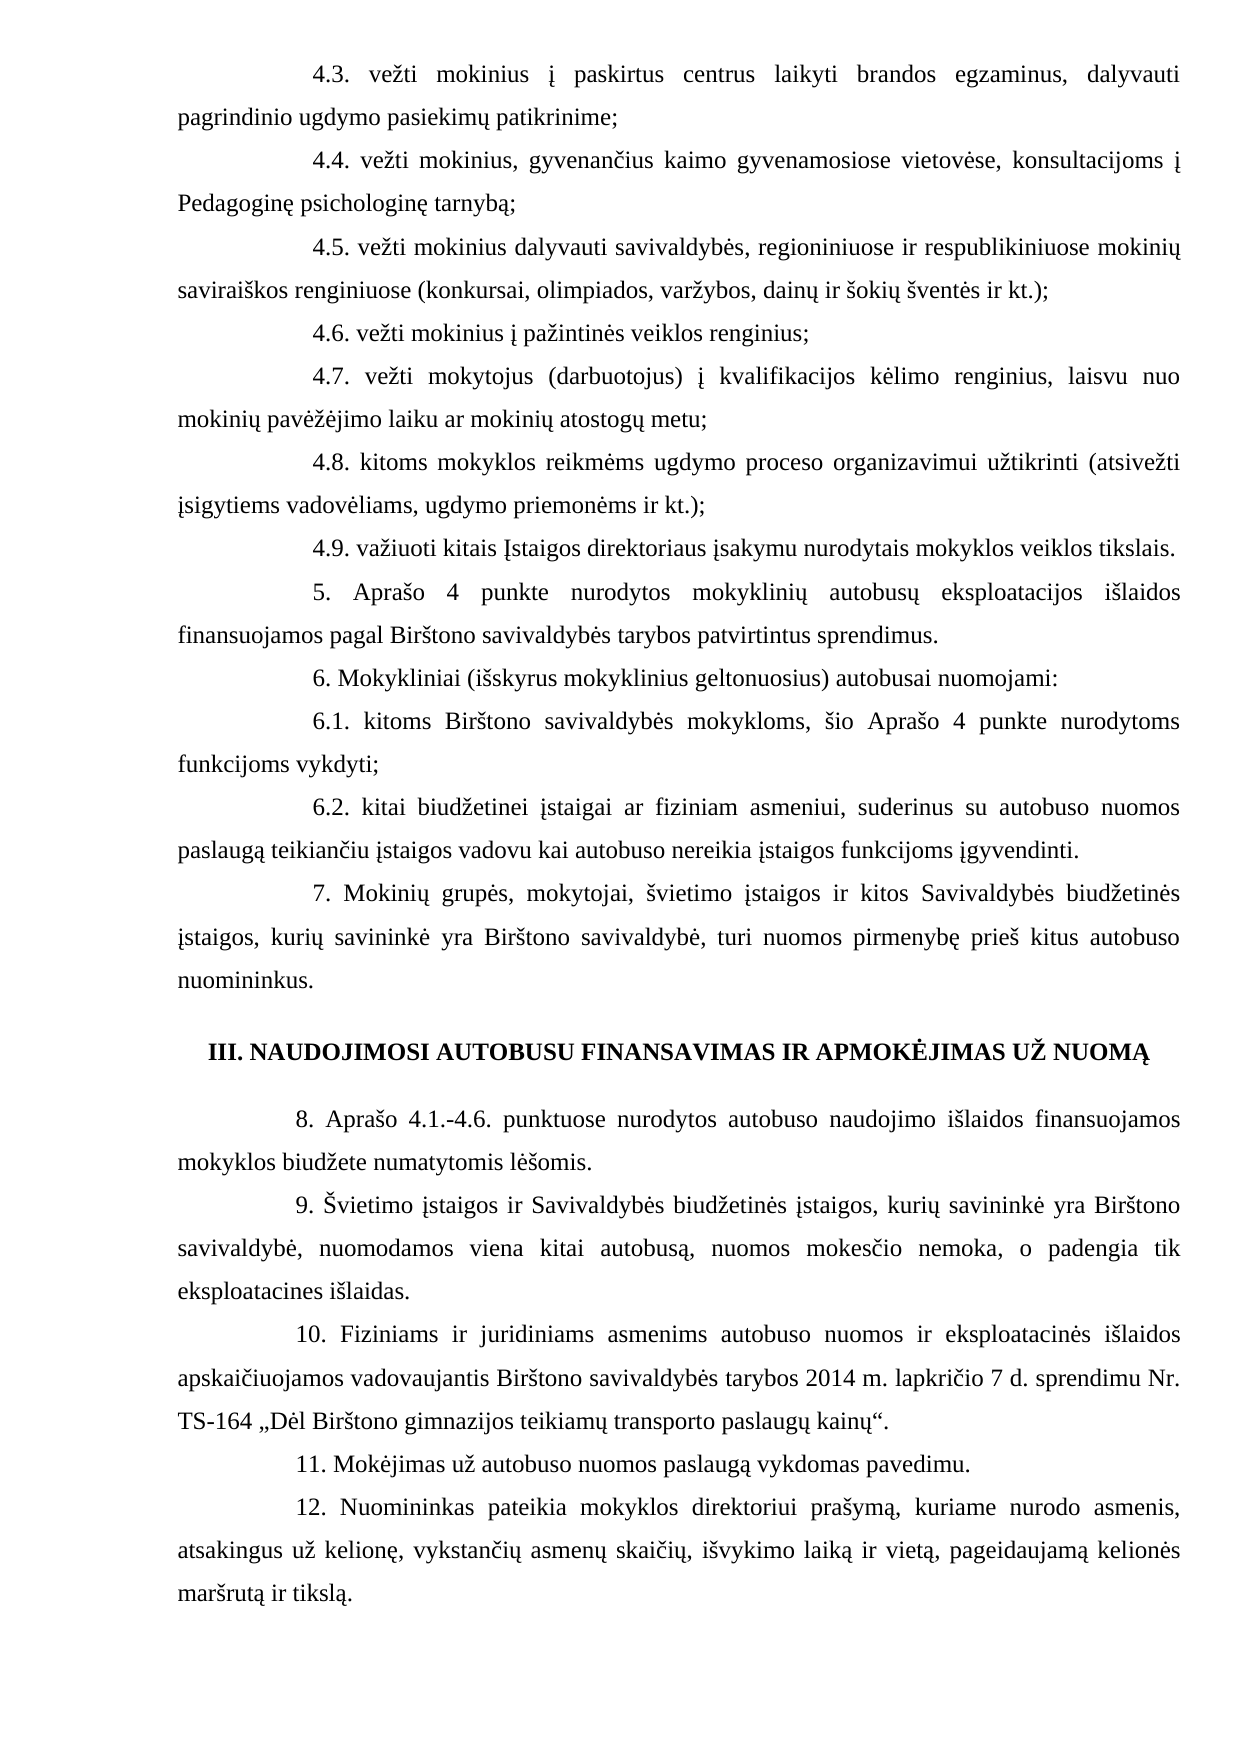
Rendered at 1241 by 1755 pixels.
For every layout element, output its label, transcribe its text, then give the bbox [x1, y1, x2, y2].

text 4.5. vežti mokinius dalyvauti savivaldybės, regioniniuose ir respublikiniuose mokinių saviraiškos renginiuose (konkursai, olimpiados, varžybos, dainų ir šokių šventės ir kt.); [177, 232, 1181, 303]
text 5. Aprašo 4 punkte nurodytos mokyklinių autobusų eksploatacijos išlaidos finansuojamos pagal Birštono savivaldybės tarybos patvirtintus sprendimus. [177, 577, 1181, 648]
text III. NAUDOJIMOSI AUTOBUSU FINANSAVIMAS IR APMOKĖJIMAS UŽ NUOMĄ [177, 1037, 1181, 1065]
text 4.3. vežti mokinius į paskirtus centrus laikyti brandos egzaminus, dalyvauti pagrindinio ugdymo pasiekimų patikrinime; [177, 59, 1181, 131]
text 11. Mokėjimas už autobuso nuomos paslaugą vykdomas pavedimu. [177, 1449, 1181, 1478]
text 9. Švietimo įstaigos ir Savivaldybės biudžetinės įstaigos, kurių savininkė yra Birštono savivaldybė, nuomodamos viena kitai autobusą, nuomos mokesčio nemoka, o padengia tik eksploatacines išlaidas. [177, 1190, 1181, 1305]
text 4.9. važiuoti kitais Įstaigos direktoriaus įsakymu nurodytais mokyklos veiklos tikslais. [177, 533, 1181, 562]
text 10. Fiziniams ir juridiniams asmenims autobuso nuomos ir eksploatacinės išlaidos apskaičiuojamos vadovaujantis Birštono savivaldybės tarybos 2014 m. lapkričio 7 d. sprendimu Nr. TS-164 „Dėl Birštono gimnazijos teikiamų transporto paslaugų kainų“. [177, 1319, 1181, 1434]
text 4.6. vežti mokinius į pažintinės veiklos renginius; [177, 318, 1181, 347]
text 8. Aprašo 4.1.-4.6. punktuose nurodytos autobuso naudojimo išlaidos finansuojamos mokyklos biudžete numatytomis lėšomis. [177, 1104, 1181, 1176]
text 12. Nuomininkas pateikia mokyklos direktoriui prašymą, kuriame nurodo asmenis, atsakingus už kelionę, vykstančių asmenų skaičių, išvykimo laiką ir vietą, pageidaujamą kelionės maršrutą ir tikslą. [177, 1492, 1181, 1607]
text 6.2. kitai biudžetinei įstaigai ar fiziniam asmeniui, suderinus su autobuso nuomos paslaugą teikiančiu įstaigos vadovu kai autobuso nereikia įstaigos funkcijoms įgyvendinti. [177, 792, 1181, 864]
text 7. Mokinių grupės, mokytojai, švietimo įstaigos ir kitos Savivaldybės biudžetinės įstaigos, kurių savininkė yra Birštono savivaldybė, turi nuomos pirmenybę prieš kitus autobuso nuomininkus. [177, 878, 1181, 993]
text 4.4. vežti mokinius, gyvenančius kaimo gyvenamosiose vietovėse, konsultacijoms į Pedagoginę psichologinę tarnybą; [177, 145, 1181, 217]
text 6. Mokykliniai (išskyrus mokyklinius geltonuosius) autobusai nuomojami: [177, 663, 1181, 692]
text 4.8. kitoms mokyklos reikmėms ugdymo proceso organizavimui užtikrinti (atsivežti įsigytiems vadovėliams, ugdymo priemonėms ir kt.); [177, 447, 1181, 519]
text 4.7. vežti mokytojus (darbuotojus) į kvalifikacijos kėlimo renginius, laisvu nuo mokinių pavėžėjimo laiku ar mokinių atostogų metu; [177, 361, 1181, 433]
text 6.1. kitoms Birštono savivaldybės mokykloms, šio Aprašo 4 punkte nurodytoms funkcijoms vykdyti; [177, 706, 1181, 778]
